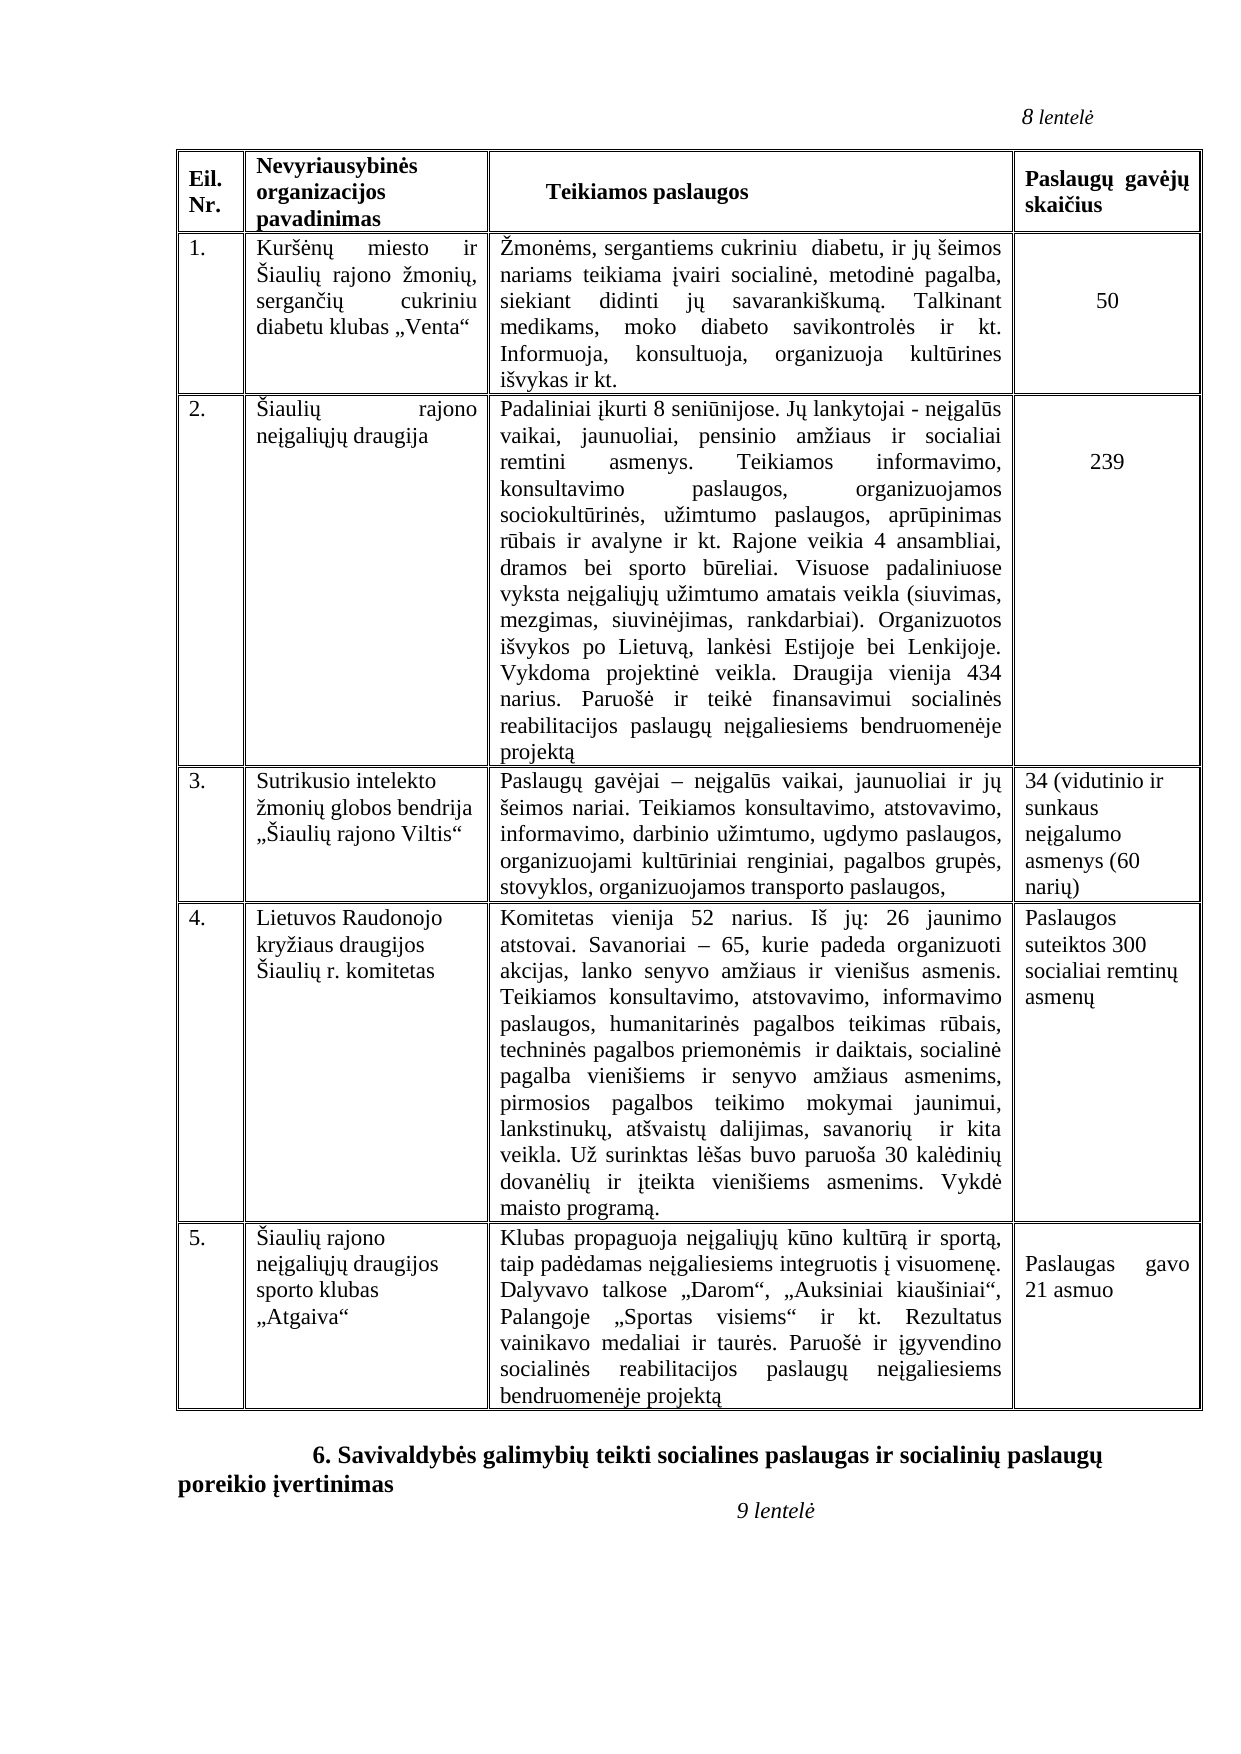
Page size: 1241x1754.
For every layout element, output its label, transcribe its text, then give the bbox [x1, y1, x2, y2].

table_cell 239 [1015, 396, 1199, 764]
table_cell 5. [179, 1224, 243, 1408]
table_cell 4. [179, 904, 243, 1221]
table_cell Žmonėms, sergantiems cukriniu diabetu, ir jų šeimos nariams teikiama įvairi socialinė, metodinė pagalba, siekiant didinti jų savarankiškumą. Talkinant medikams, moko diabeto savikontrolės ir kt. Informuoja, konsultuoja, organizuoja kultūrines išvykas ir kt. [490, 234, 1012, 392]
table_cell Sutrikusio intelekto žmonių globos bendrija „Šiaulių rajono Viltis“ [246, 768, 487, 901]
text 9 lentelė [178, 1498, 1181, 1524]
table_cell 34 (vidutinio ir sunkaus neįgalumo asmenys (60 narių) [1015, 768, 1199, 901]
table_cell 2. [179, 396, 243, 764]
table_cell 50 [1015, 234, 1199, 392]
table_cell Padaliniai įkurti 8 seniūnijose. Jų lankytojai - neįgalūs vaikai, jaunuoliai, pensinio amžiaus ir socialiai remtini asmenys. Teikiamos informavimo, konsultavimo paslaugos, organizuojamos sociokultūrinės, užimtumo paslaugos, aprūpinimas rūbais ir avalyne ir kt. Rajone veikia 4 ansambliai, dramos bei sporto būreliai. Visuose padaliniuose vyksta neįgaliųjų užimtumo amatais veikla (siuvimas, mezgimas, siuvinėjimas, rankdarbiai). Organizuotos išvykos po Lietuvą, lankėsi Estijoje bei Lenkijoje. Vykdoma projektinė veikla. Draugija vienija 434 narius. Paruošė ir teikė finansavimui socialinės reabilitacijos paslaugų neįgaliesiems bendruomenėje projektą [490, 396, 1012, 764]
table_cell Paslaugų gavėjai – neįgalūs vaikai, jaunuoliai ir jų šeimos nariai. Teikiamos konsultavimo, atstovavimo, informavimo, darbinio užimtumo, ugdymo paslaugos, organizuojami kultūriniai renginiai, pagalbos grupės, stovyklos, organizuojamos transporto paslaugos, [490, 768, 1012, 901]
table_cell Kuršėnų miesto ir Šiaulių rajono žmonių, sergančių cukriniu diabetu klubas „Venta“ [246, 234, 487, 392]
table_header Paslaugų gavėjų skaičius [1015, 152, 1199, 231]
table_cell 1. [179, 234, 243, 392]
table_cell Šiaulių rajono neįgaliųjų draugija [246, 396, 487, 764]
table_cell Lietuvos Raudonojo kryžiaus draugijos Šiaulių r. komitetas [246, 904, 487, 1221]
text 6. Savivaldybės galimybių teikti socialines paslaugas ir socialinių paslaugų poreikio įvertinimas [178, 1440, 1181, 1498]
table_cell Paslaugas gavo 21 asmuo [1015, 1224, 1199, 1408]
table_cell 3. [179, 768, 243, 901]
table_cell Klubas propaguoja neįgaliųjų kūno kultūrą ir sportą, taip padėdamas neįgaliesiems integruotis į visuomenę. Dalyvavo talkose „Darom“, „Auksiniai kiaušiniai“, Palangoje „Sportas visiems“ ir kt. Rezultatus vainikavo medaliai ir taurės. Paruošė ir įgyvendino socialinės reabilitacijos paslaugų neįgaliesiems bendruomenėje projektą [490, 1224, 1012, 1408]
table_header Eil. Nr. [179, 152, 243, 231]
table_header Teikiamos paslaugos [490, 152, 1012, 231]
table_cell Paslaugos suteiktos 300 socialiai remtinų asmenų [1015, 904, 1199, 1221]
table_cell Šiaulių rajono neįgaliųjų draugijos sporto klubas „Atgaiva“ [246, 1224, 487, 1408]
table_header Nevyriausybinės organizacijos pavadinimas [246, 152, 487, 231]
text 8 lentelė [852, 103, 1181, 130]
table_cell Komitetas vienija 52 narius. Iš jų: 26 jaunimo atstovai. Savanoriai – 65, kurie padeda organizuoti akcijas, lanko senyvo amžiaus ir vienišus asmenis. Teikiamos konsultavimo, atstovavimo, informavimo paslaugos, humanitarinės pagalbos teikimas rūbais, techninės pagalbos priemonėmis ir daiktais, socialinė pagalba vienišiems ir senyvo amžiaus asmenims, pirmosios pagalbos teikimo mokymai jaunimui, lankstinukų, atšvaistų dalijimas, savanorių ir kita veikla. Už surinktas lėšas buvo paruoša 30 kalėdinių dovanėlių ir įteikta vienišiems asmenims. Vykdė maisto programą. [490, 904, 1012, 1221]
